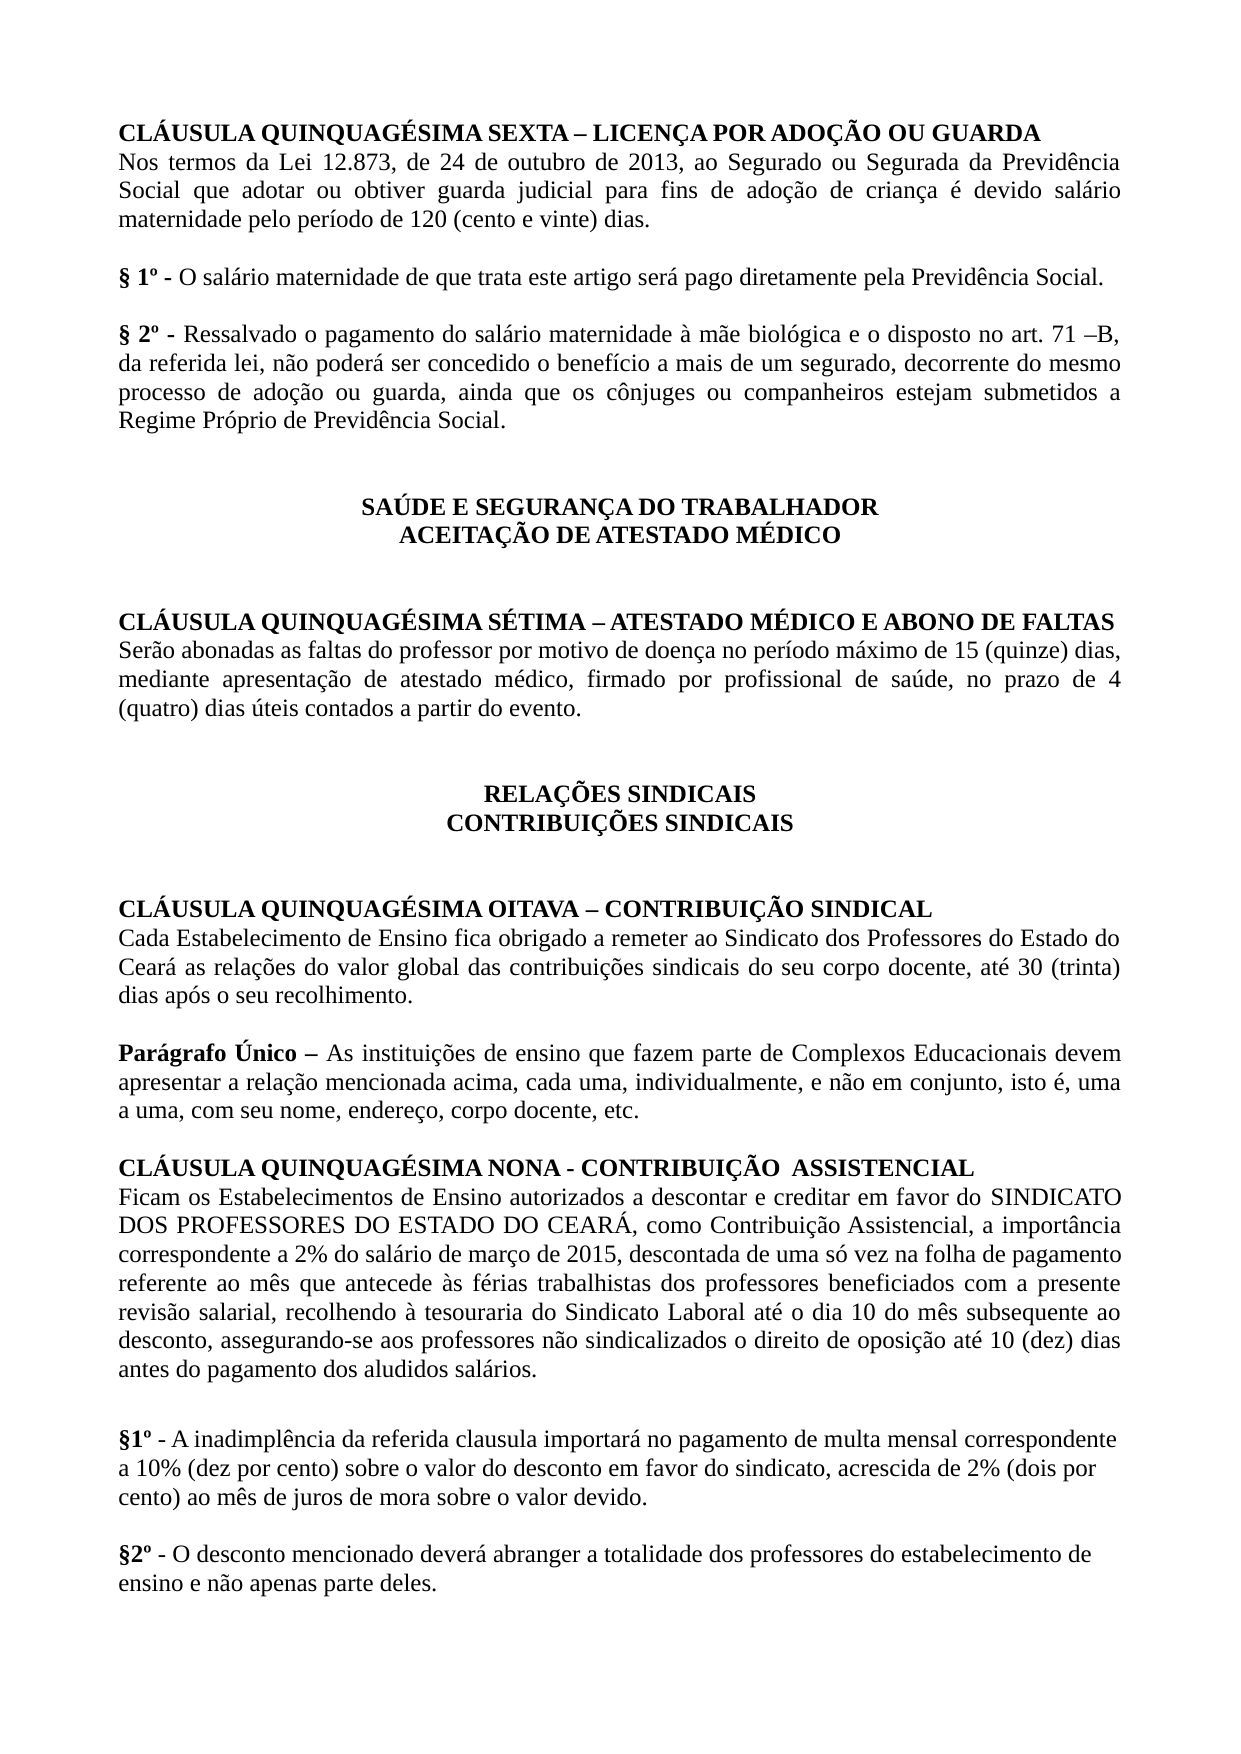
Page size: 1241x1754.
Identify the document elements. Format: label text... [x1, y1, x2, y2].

text RELAÇÕES SINDICAIS [118, 751, 1122, 808]
text CLÁUSULA QUINQUAGÉSIMA SEXTA – LICENÇA POR ADOÇÃO OU GUARDA [118, 118, 1122, 147]
text ACEITAÇÃO DE ATESTADO MÉDICO [118, 521, 1122, 549]
text Parágrafo Único – As instituições de ensino que fazem parte de Complexos Educacionais devem apresentar a relação mencionada acima, cada uma, individualmente, e não em conjunto, isto é, uma a uma, com seu nome, endereço, corpo docente, etc. [118, 1038, 1122, 1124]
text Cada Estabelecimento de Ensino fica obrigado a remeter ao Sindicato dos Professores do Estado do Ceará as relações do valor global das contribuições sindicais do seu corpo docente, até 30 (trinta) dias após o seu recolhimento. [118, 923, 1122, 1009]
text Ficam os Estabelecimentos de Ensino autorizados a descontar e creditar em favor do SINDICATO DOS PROFESSORES DO ESTADO DO CEARÁ, como Contribuição Assistencial, a importância correspondente a 2% do salário de março de 2015, descontada de uma só vez na folha de pagamento referente ao mês que antecede às férias trabalhistas dos professores beneficiados com a presente revisão salarial, recolhendo à tesouraria do Sindicato Laboral até o dia 10 do mês subsequente ao desconto, assegurando-se aos professores não sindicalizados o direito de oposição até 10 (dez) dias antes do pagamento dos aludidos salários. [118, 1182, 1122, 1383]
text Serão abonadas as faltas do professor por motivo de doença no período máximo de 15 (quinze) dias, mediante apresentação de atestado médico, firmado por profissional de saúde, no prazo de 4 (quatro) dias úteis contados a partir do evento. [118, 636, 1122, 722]
text Nos termos da Lei 12.873, de 24 de outubro de 2013, ao Segurado ou Segurada da Previdência Social que adotar ou obtiver guarda judicial para fins de adoção de criança é devido salário maternidade pelo período de 120 (cento e vinte) dias. [118, 147, 1122, 233]
text §2º - O desconto mencionado deverá abranger a totalidade dos professores do estabelecimento de ensino e não apenas parte deles. [118, 1539, 1122, 1597]
text §1º - A inadimplência da referida clausula importará no pagamento de multa mensal correspondente a 10% (dez por cento) sobre o valor do desconto em favor do sindicato, acrescida de 2% (dois por cento) ao mês de juros de mora sobre o valor devido. [118, 1424, 1122, 1511]
text CLÁUSULA QUINQUAGÉSIMA SÉTIMA – ATESTADO MÉDICO E ABONO DE FALTAS [118, 607, 1122, 636]
text § 1º - O salário maternidade de que trata este artigo será pago diretamente pela Previdência Social. [118, 262, 1122, 291]
text § 2º - Ressalvado o pagamento do salário maternidade à mãe biológica e o disposto no art. 71 –B, da referida lei, não poderá ser concedido o benefício a mais de um segurado, decorrente do mesmo processo de adoção ou guarda, ainda que os cônjuges ou companheiros estejam submetidos a Regime Próprio de Previdência Social. [118, 319, 1122, 434]
text CLÁUSULA QUINQUAGÉSIMA OITAVA – CONTRIBUIÇÃO SINDICAL [118, 894, 1122, 923]
text CONTRIBUIÇÕES SINDICAIS [118, 808, 1122, 837]
text CLÁUSULA QUINQUAGÉSIMA NONA - CONTRIBUIÇÃO ASSISTENCIAL [118, 1153, 1122, 1182]
text SAÚDE E SEGURANÇA DO TRABALHADOR [118, 492, 1122, 521]
